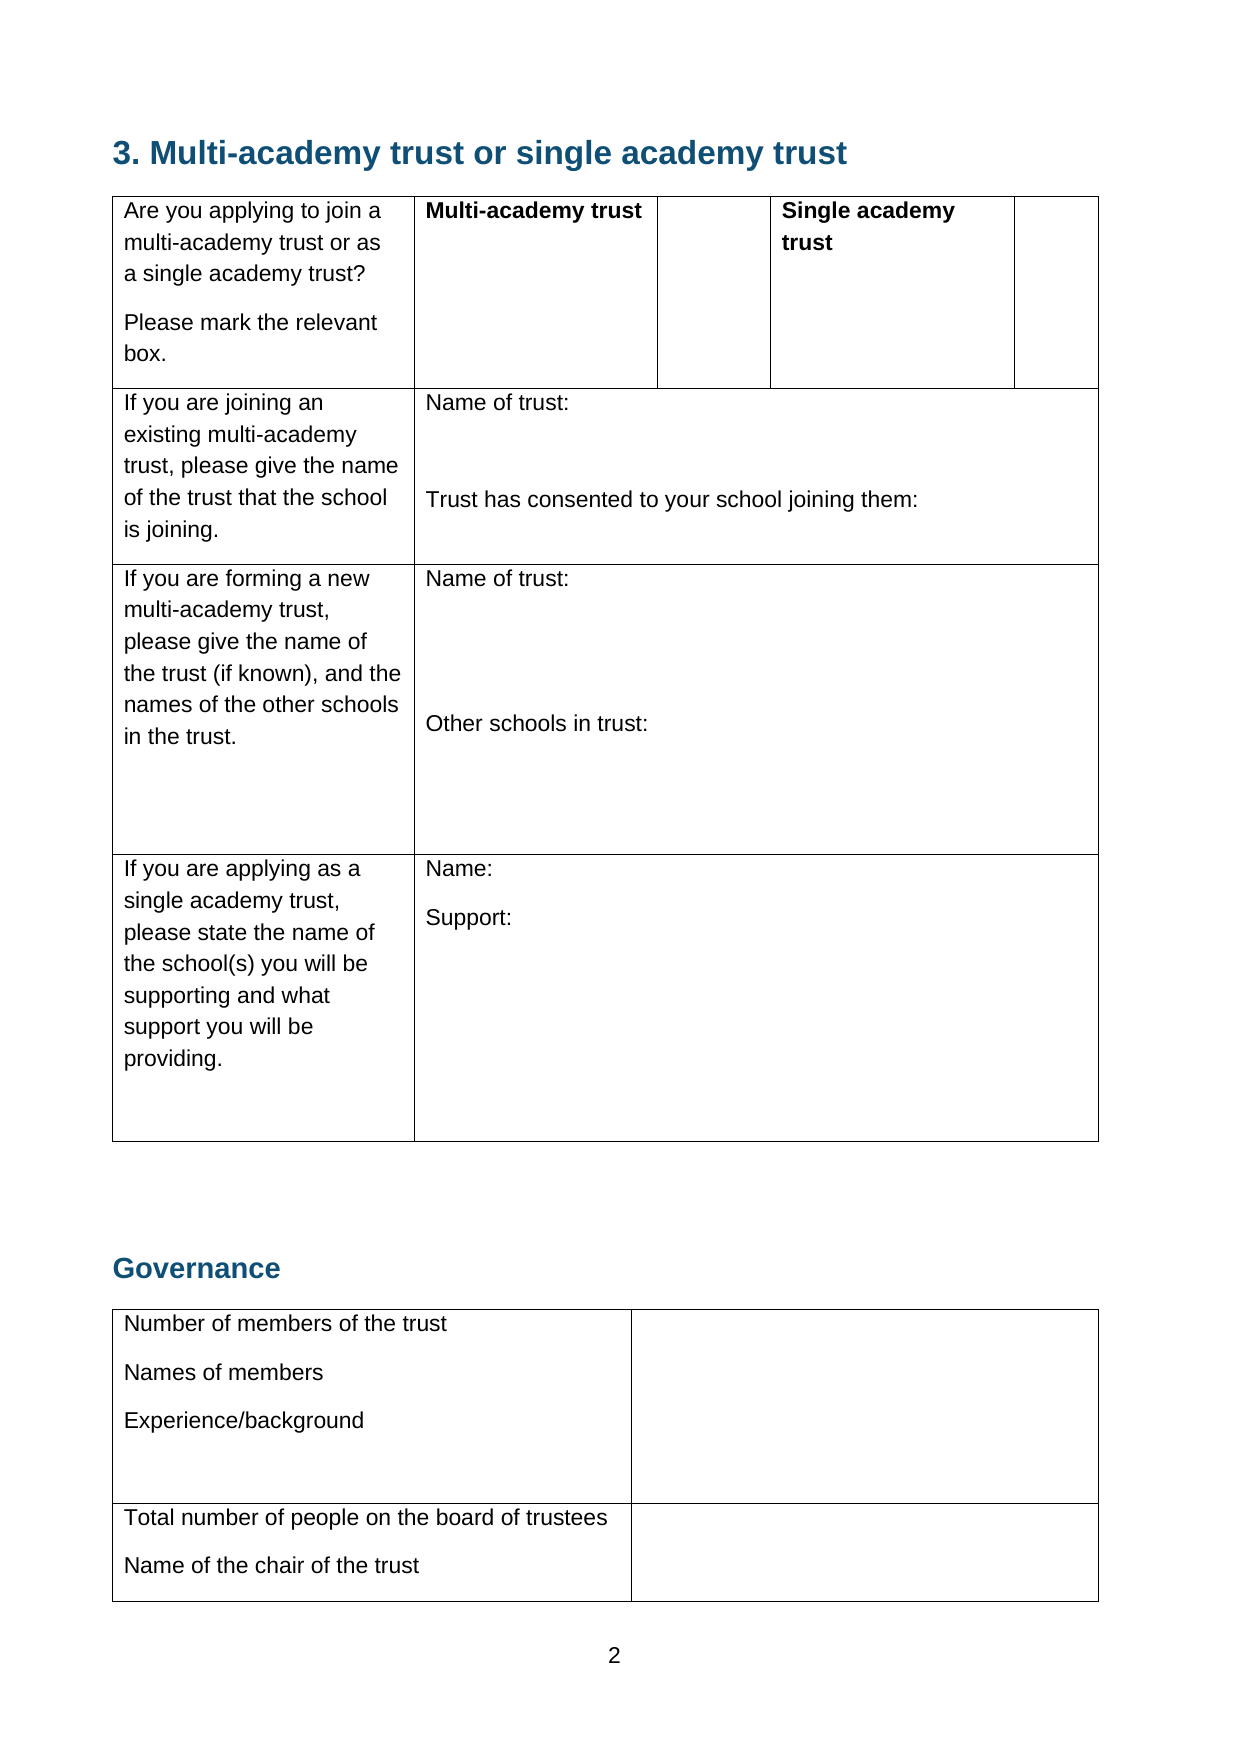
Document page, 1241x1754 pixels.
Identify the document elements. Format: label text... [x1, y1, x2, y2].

table_cell If you are joining an existing multi-academy trust, please give the name of the trust that the school is joining. [113, 389, 414, 564]
table_cell Name: Support: [415, 855, 1098, 1141]
table_cell Name of trust: Trust has consented to your school joining them: [415, 389, 1098, 564]
table_cell Total number of people on the board of trustees Name of the chair of the trust [113, 1504, 631, 1601]
table_header [658, 197, 770, 388]
table_cell [632, 1504, 1098, 1601]
table_header Are you applying to join a multi-academy trust or as a single academy trust? Please mark the relevant box. [113, 197, 414, 388]
table_header Number of members of the trust Names of members Experience/background [113, 1310, 631, 1503]
table_cell Name of trust: Other schools in trust: [415, 565, 1098, 854]
table_cell If you are forming a new multi-academy trust, please give the name of the trust (if known), and the names of the other schools in the trust. [113, 565, 414, 854]
subtitle Governance [112, 1251, 1128, 1284]
table_header Single academy trust [771, 197, 1014, 388]
table_header Multi-academy trust [415, 197, 657, 388]
table_header [1015, 197, 1098, 388]
table_header [632, 1310, 1098, 1503]
table_cell If you are applying as a single academy trust, please state the name of the school(s) you will be supporting and what support you will be providing. [113, 855, 414, 1141]
subtitle 3. Multi-academy trust or single academy trust [112, 133, 1128, 171]
